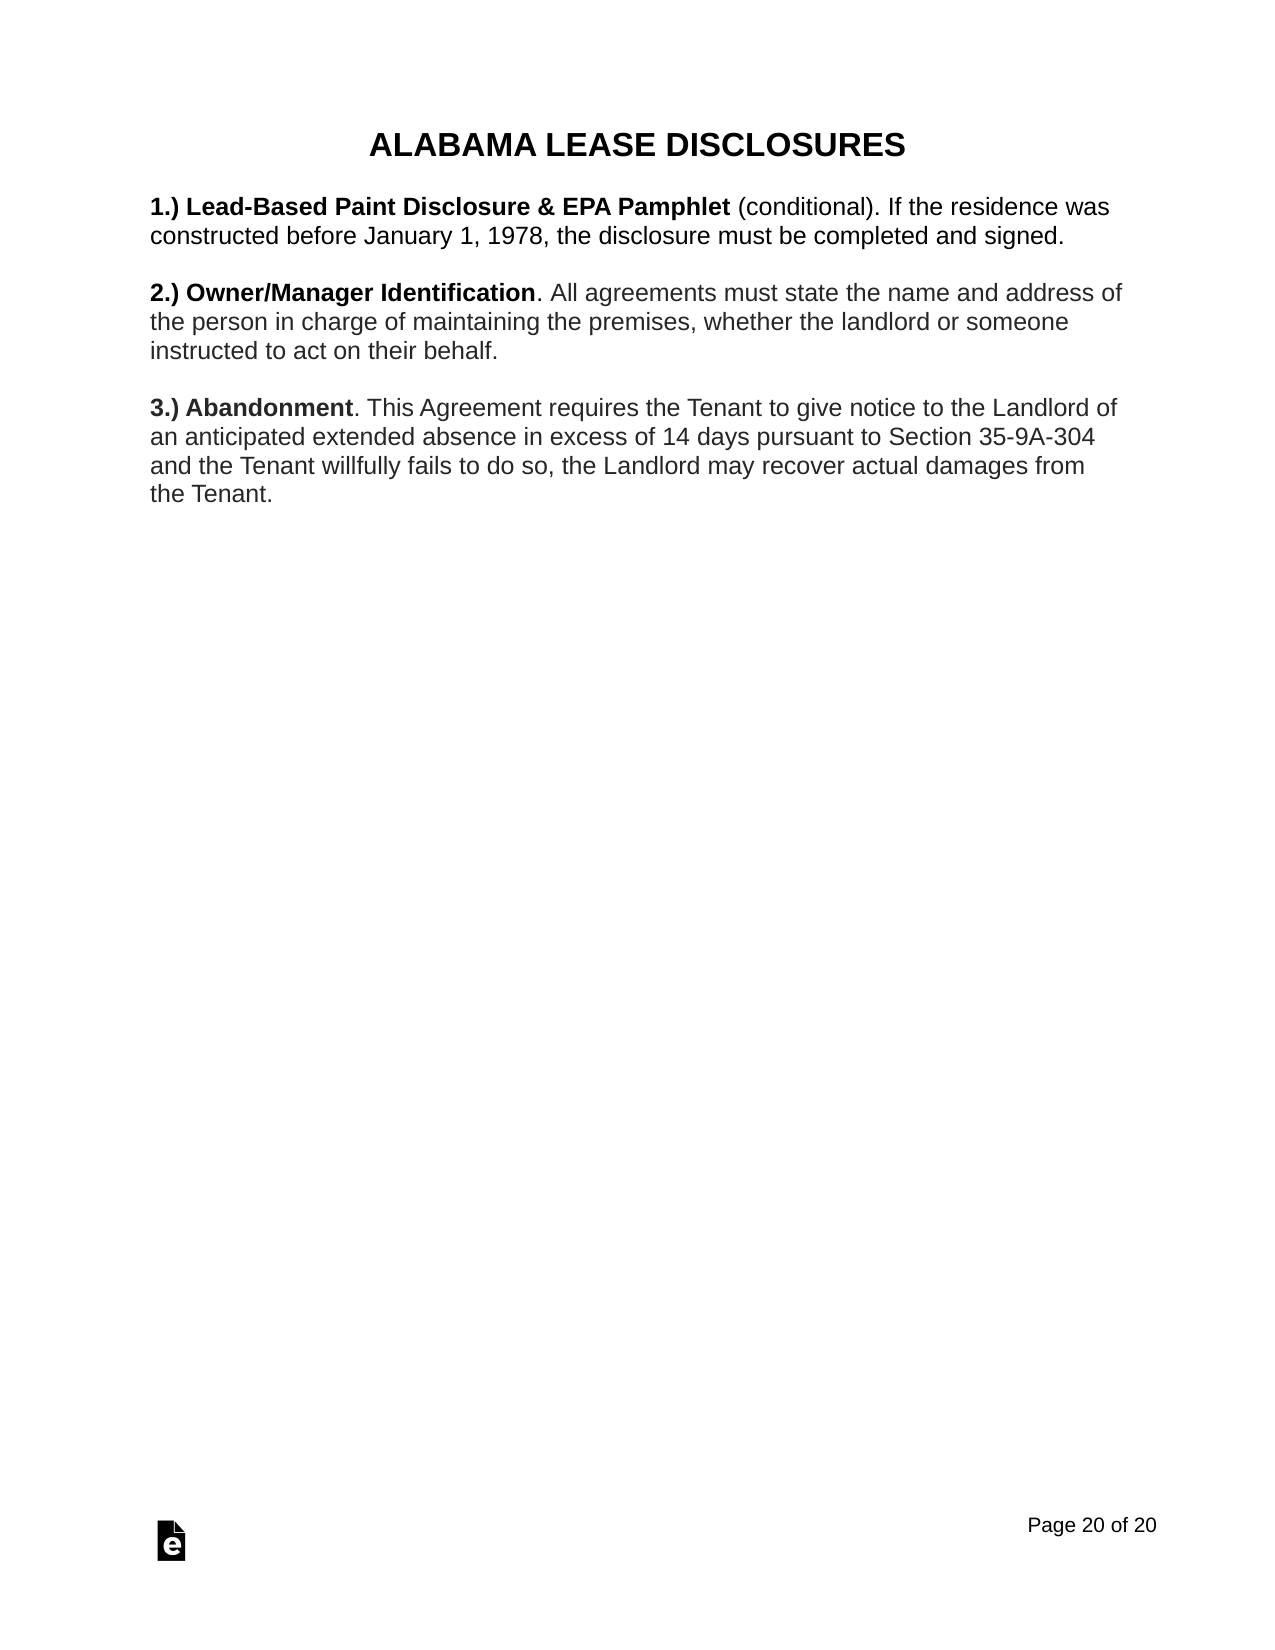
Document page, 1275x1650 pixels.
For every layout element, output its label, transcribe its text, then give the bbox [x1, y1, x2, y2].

text 1.) Lead-Based Paint Disclosure & EPA Pamphlet (conditional). If the residence was constructed before January 1, 1978, the disclosure must be completed and signed. [150, 192, 1125, 249]
text 2.) Owner/Manager Identification. All agreements must state the name and address of the person in charge of maintaining the premises, whether the landlord or someone instructed to act on their behalf. [150, 278, 1125, 364]
text 3.) Abandonment. This Agreement requires the Tenant to give notice to the Landlord of an anticipated extended absence in excess of 14 days pursuant to Section 35-9A-304 and the Tenant willfully fails to do so, the Landlord may recover actual damages from the Tenant. [150, 393, 1125, 508]
text ALABAMA LEASE DISCLOSURES [150, 125, 1125, 163]
